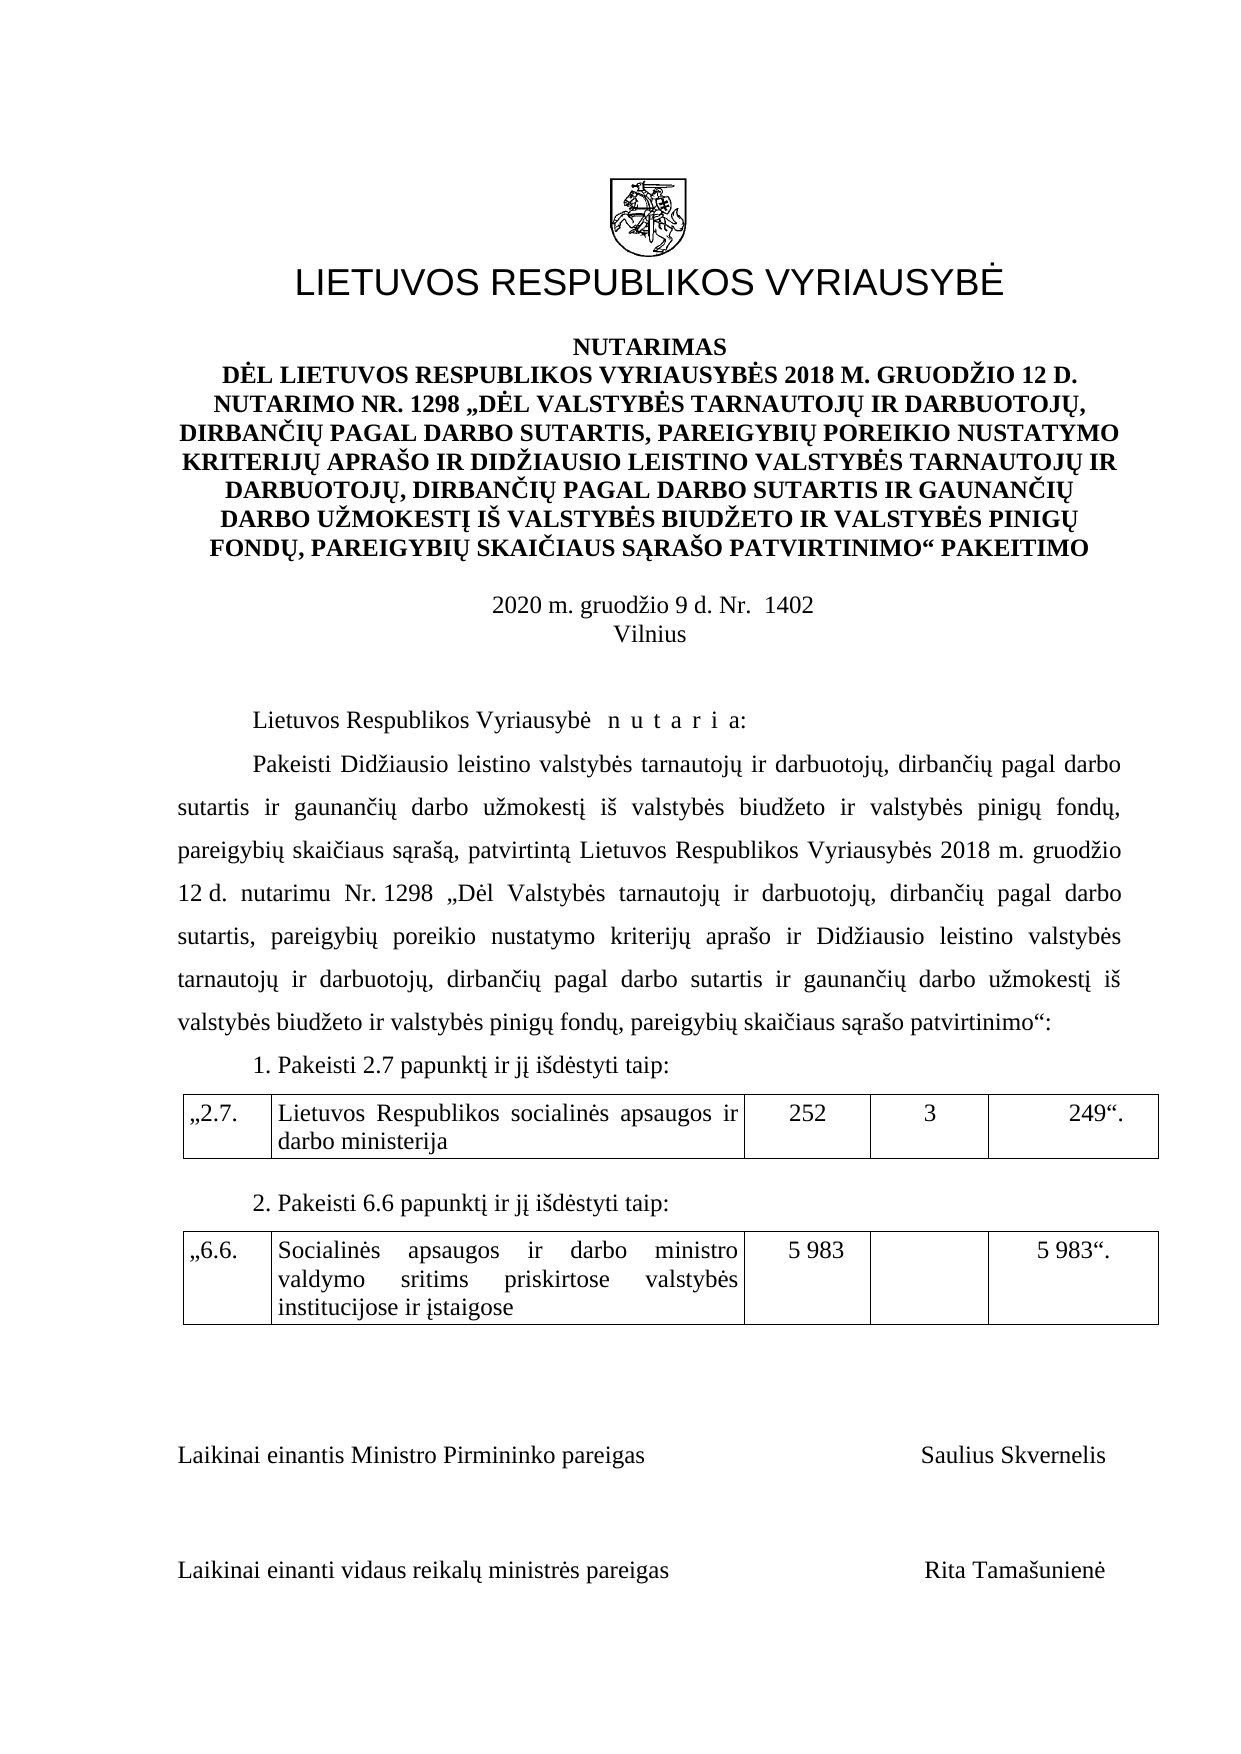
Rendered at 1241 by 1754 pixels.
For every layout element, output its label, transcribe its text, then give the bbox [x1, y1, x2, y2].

table_header [871, 1232, 988, 1324]
table_header „2.7. [184, 1095, 271, 1158]
table_header 5 983“. [989, 1232, 1158, 1324]
table_header Lietuvos Respublikos socialinės apsaugos ir darbo ministerija [272, 1095, 744, 1158]
text Vilnius [177, 619, 1122, 648]
table_header 249“. [989, 1095, 1158, 1158]
text 1. Pakeisti 2.7 papunktį ir jį išdėstyti taip: [177, 1051, 1122, 1079]
text DĖL Lietuvos Respublikos Vyriausybės 2018 m. gruodžio 12 d. [177, 361, 1122, 389]
table_header „6.6. [184, 1232, 271, 1324]
text Lietuvos Respublikos Vyriausybė nutaria: [177, 706, 1122, 734]
table_header 3 [871, 1095, 988, 1158]
text 2. Pakeisti 6.6 papunktį ir jį išdėstyti taip: [177, 1188, 1122, 1217]
table_header 5 983 [745, 1232, 870, 1324]
text nutarimo Nr. 1298 „Dėl Valstybės tarnautojų ir DARBUOTOJŲ, DIRBANČIŲ PAGAL DARBO SUTARTIS, pareigybių poreikio nustatymo kriterijų APRAŠO ir DIDŽIAUSIO LEISTINO VALSTYBĖS TARNAUTOJŲ IR DARBUOTOJŲ, DIRBANČIŲ PAGAL DARBO SUTARTIS IR GAUNANČIŲ DARBO UŽMOKESTĮ IŠ VALSTYBĖS BIUDŽETO IR VALSTYBĖS PINIGŲ FONDŲ, PAREIGYBIŲ SKAIČIAUS SĄRAŠO PATVIRTINIMO“ PAKEITIMO [177, 389, 1122, 562]
text Lietuvos Respublikos Vyriausybė [177, 260, 1122, 303]
text Laikinai einantis Ministro Pirmininko pareigas Saulius Skvernelis [177, 1440, 1122, 1469]
text Laikinai einanti vidaus reikalų ministrės pareigas Rita Tamašunienė [177, 1555, 1122, 1584]
text Pakeisti Didžiausio leistino valstybės tarnautojų ir darbuotojų, dirbančių pagal darbo sutartis ir gaunančių darbo užmokestį iš valstybės biudžeto ir valstybės pinigų fondų, pareigybių skaičiaus sąrašą, patvirtintą Lietuvos Respublikos Vyriausybės 2018 m. gruodžio 12 d. nutarimu Nr. 1298 „Dėl Valstybės tarnautojų ir darbuotojų, dirbančių pagal darbo sutartis, pareigybių poreikio nustatymo kriterijų aprašo ir Didžiausio leistino valstybės tarnautojų ir darbuotojų, dirbančių pagal darbo sutartis ir gaunančių darbo užmokestį iš valstybės biudžeto ir valstybės pinigų fondų, pareigybių skaičiaus sąrašo patvirtinimo“: [177, 749, 1122, 1036]
table_header 252 [745, 1095, 870, 1158]
text 2020 m. gruodžio 9 d. Nr. 1402 [177, 591, 1122, 619]
table_header Socialinės apsaugos ir darbo ministro valdymo sritims priskirtose valstybės institucijose ir įstaigose [272, 1232, 744, 1324]
text nutarimas [177, 332, 1122, 361]
